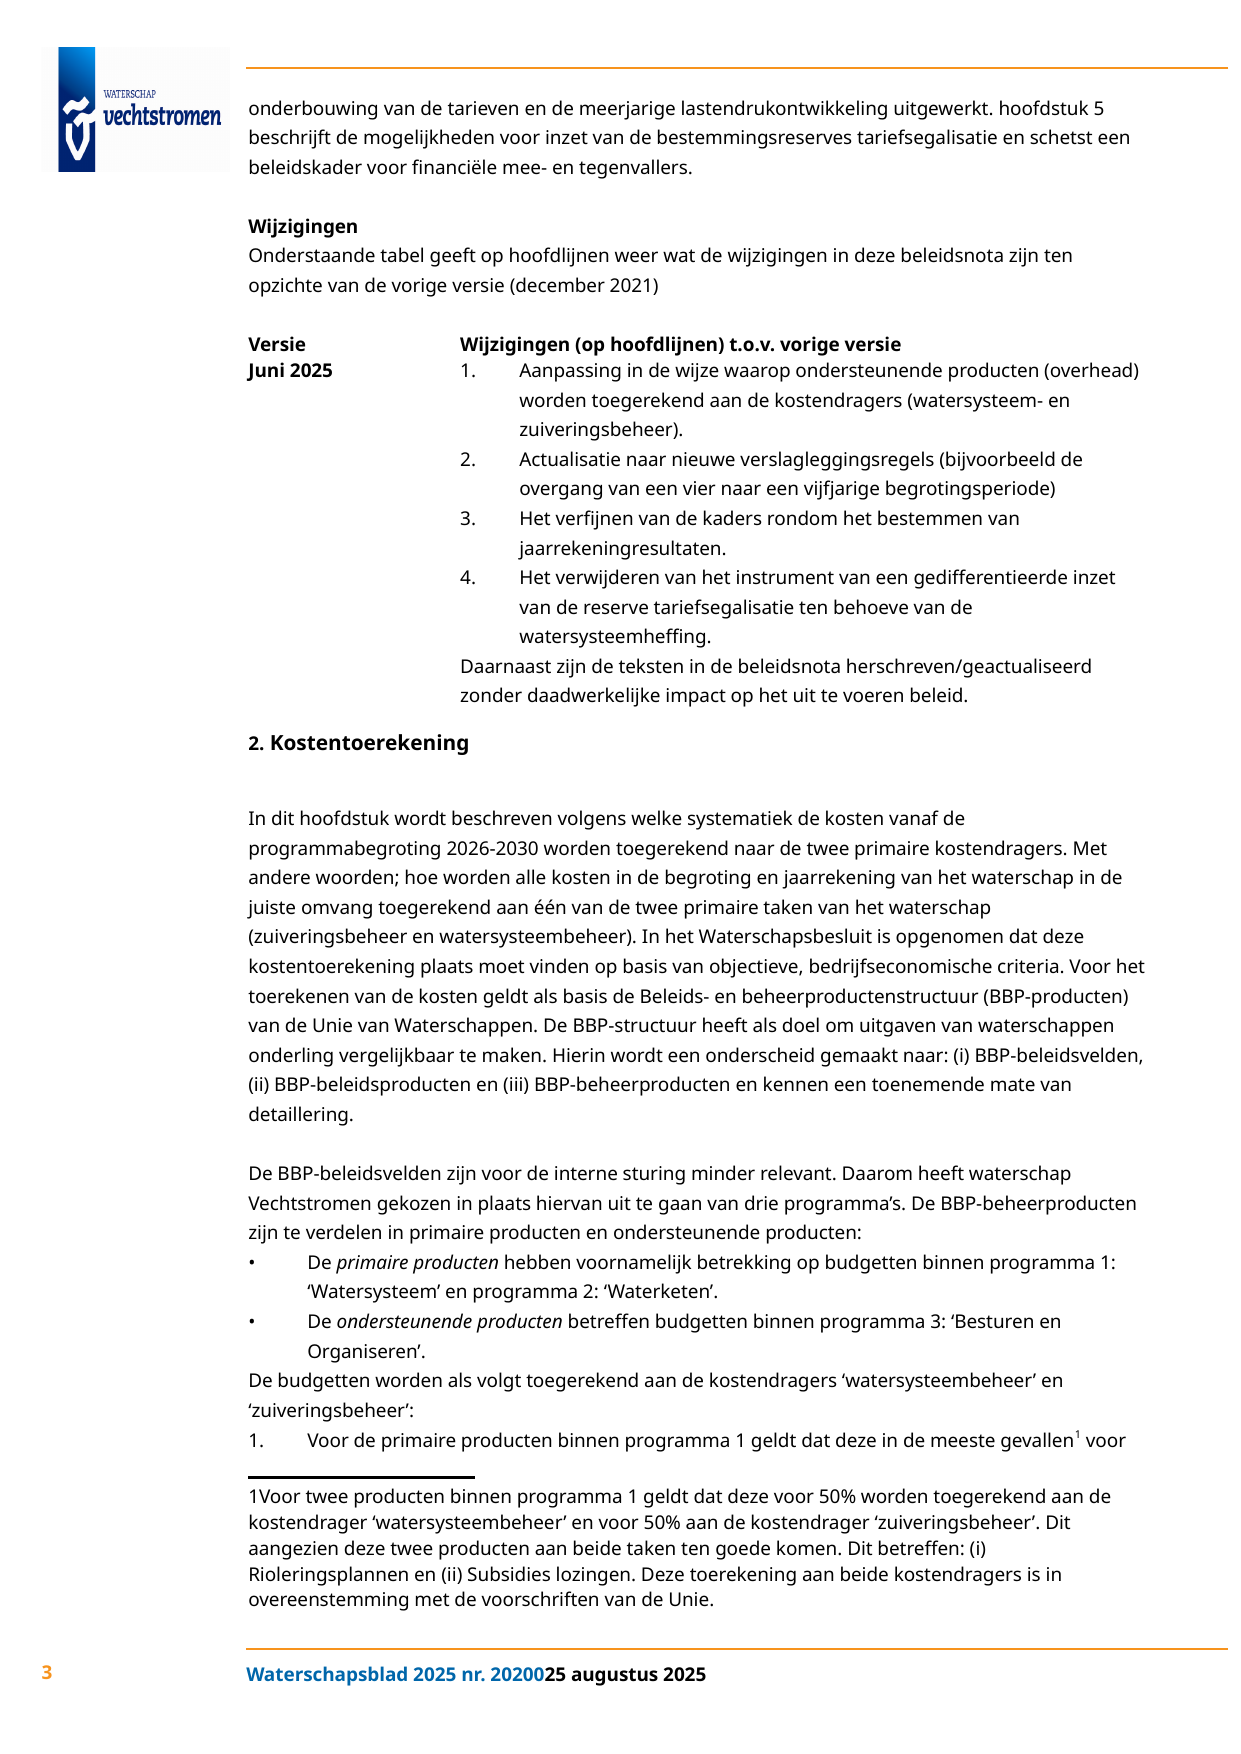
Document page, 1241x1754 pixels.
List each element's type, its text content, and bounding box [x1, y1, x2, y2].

list De ondersteunende producten betreffen budgetten binnen programma 3: ‘Besturen en Organiseren’. [248, 1308, 1152, 1364]
table_header Versie [248, 332, 460, 357]
table_header De budgetten worden als volgt toegerekend aan de kostendragers ‘watersysteembeheer’ en ‘zuiveringsbeheer’: Voor de primaire producten binnen programma 1 geldt dat deze in de meeste gevallen voor 100% worden toegerekend aan de kostendrager ‘watersysteembeheer’. Voor de primaire producten binnen programma 2 geldt dat deze voor 100% worden toegerekend aan de kostendrager ‘zuiveringsbeheer’. Voor de ondersteunende producten binnen programma 3 geldt dat deze in de meeste gevallen voor 55%/45% worden toegerekend aan primaire taken watersysteembeheer en zuiveringsbeheer. Voor deze verdeling is gekozen omdat deze percentages – grofweg - aansluiten bij de omvang van de belastinginkomsten per taak. Deze verdeling sluit ook aan bij de verdeling die gebruikt wordt voor de bijdrage aan het belastingkantoor GBLT, waarbij ook een verdeling wordt gebruikt op basis van de belastinginkomsten per taak. Voor een aantal centrale producten wordt een verdeling van 50%/50% gehanteerd. [248, 1368, 1152, 1452]
text onderbouwing van de tarieven en de meerjarige lastendrukontwikkeling uitgewerkt. hoofdstuk 5 beschrijft de mogelijkheden voor inzet van de bestemmingsreserves tariefsegalisatie en schetst een beleidskader voor financiële mee- en tegenvallers. [248, 95, 1152, 180]
table_cell Juni 2025 [248, 357, 460, 708]
text In dit hoofdstuk wordt beschreven volgens welke systematiek de kosten vanaf de programmabegroting 2026-2030 worden toegerekend naar de twee primaire kostendragers. Met andere woorden; hoe worden alle kosten in de begroting en jaarrekening van het waterschap in de juiste omvang toegerekend aan één van de twee primaire taken van het waterschap (zuiveringsbeheer en watersysteembeheer). In het Waterschapsbesluit is opgenomen dat deze kostentoerekening plaats moet vinden op basis van objectieve, bedrijfseconomische criteria. Voor het toerekenen van de kosten geldt als basis de Beleids- en beheerproductenstructuur (BBP-producten) van de Unie van Waterschappen. De BBP-structuur heeft als doel om uitgaven van waterschappen onderling vergelijkbaar te maken. Hierin wordt een onderscheid gemaakt naar: (i) BBP-beleidsvelden, (ii) BBP-beleidsproducten en (iii) BBP-beheerproducten en kennen een toenemende mate van detaillering. [248, 805, 1152, 1127]
picture [41, 47, 231, 172]
table_cell Aanpassing in de wijze waarop ondersteunende producten (overhead) worden toegerekend aan de kostendragers (watersysteem- en zuiveringsbeheer). Actualisatie naar nieuwe verslagleggingsregels (bijvoorbeeld de overgang van een vier naar een vijfjarige begrotingsperiode) Het verfijnen van de kaders rondom het bestemmen van jaarrekeningresultaten. Het verwijderen van het instrument van een gedifferentieerde inzet van de reserve tariefsegalisatie ten behoeve van de watersysteemheffing. Daarnaast zijn de teksten in de beleidsnota herschreven/geactualiseerd zonder daadwerkelijke impact op het uit te voeren beleid. [460, 357, 1152, 708]
text De BBP-beleidsvelden zijn voor de interne sturing minder relevant. Daarom heeft waterschap Vechtstromen gekozen in plaats hiervan uit te gaan van drie programma’s. De BBP-beheerproducten zijn te verdelen in primaire producten en ondersteunende producten: [248, 1160, 1152, 1245]
text 2. Kostentoerekening [248, 728, 1152, 756]
list De primaire producten hebben voornamelijk betrekking op budgetten binnen programma 1: ‘Watersysteem’ en programma 2: ‘Waterketen’. [248, 1249, 1152, 1304]
text Wijzigingen [248, 213, 1152, 239]
table_header Wijzigingen (op hoofdlijnen) t.o.v. vorige versie [460, 332, 1152, 357]
text Onderstaande tabel geeft op hoofdlijnen weer wat de wijzigingen in deze beleidsnota zijn ten opzichte van de vorige versie (december 2021) [248, 243, 1152, 298]
